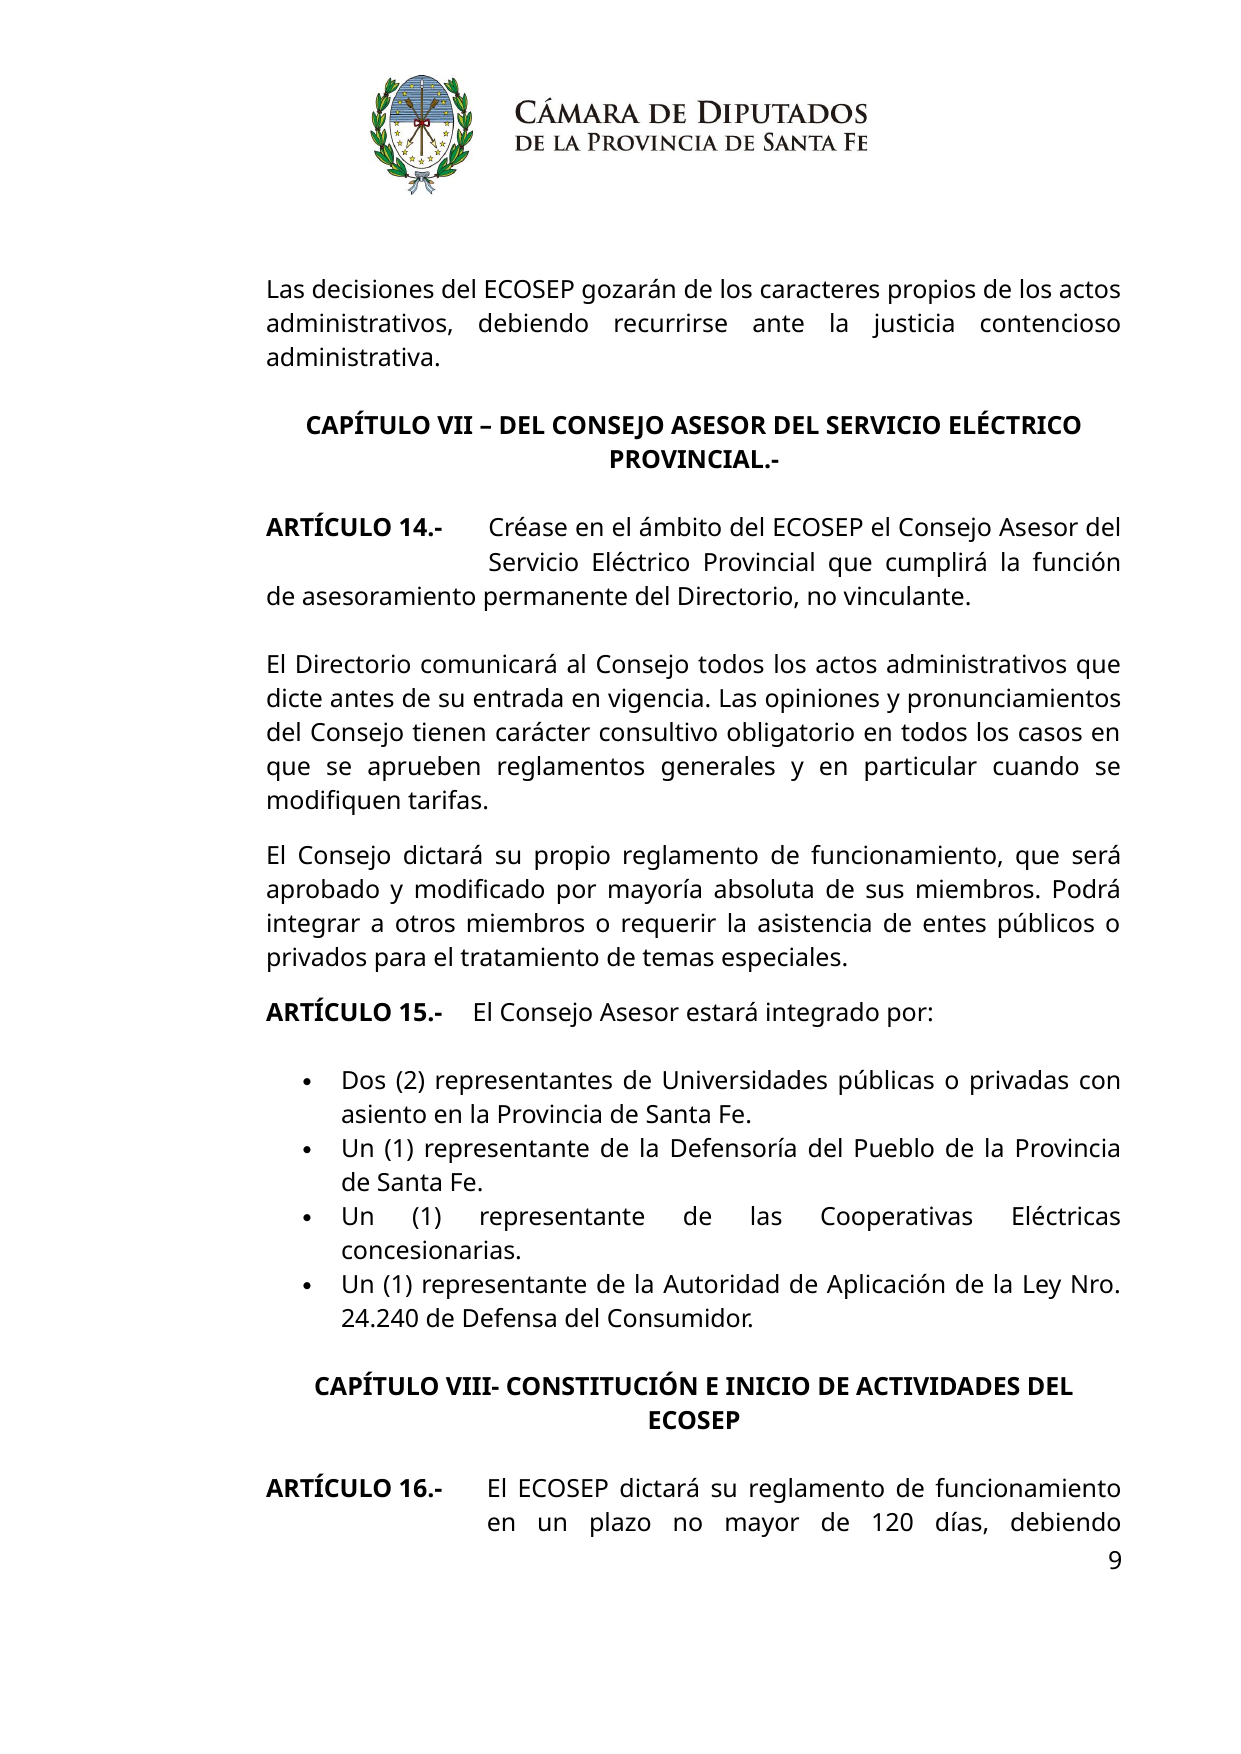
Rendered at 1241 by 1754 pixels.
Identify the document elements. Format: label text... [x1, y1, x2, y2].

table_header ARTÍCULO 14.- [266, 510, 488, 560]
list Un (1) representante de la Defensoría del Pueblo de la Provincia de Santa Fe. [303, 1130, 1122, 1198]
table_header ARTÍCULO 15.- [266, 994, 473, 1044]
table_header ARTÍCULO 16.- [266, 1471, 487, 1521]
text El Consejo dictará su propio reglamento de funcionamiento, que será aprobado y modificado por mayoría absoluta de sus miembros. Podrá integrar a otros miembros o requerir la asistencia de entes públicos o privados para el tratamiento de temas especiales. [266, 837, 1122, 973]
text El Consejo Asesor estará integrado por: [473, 994, 1122, 1028]
text Las decisiones del ECOSEP gozarán de los caracteres propios de los actos administrativos, debiendo recurrirse ante la justicia contencioso administrativa. [266, 272, 1122, 374]
text Créase en el ámbito del ECOSEP el Consejo Asesor del Servicio Eléctrico Provincial que cumplirá la función de asesoramiento permanente del Directorio, no vinculante. [266, 510, 1122, 612]
list Un (1) representante de la Autoridad de Aplicación de la Ley Nro. 24.240 de Defensa del Consumidor. [303, 1267, 1122, 1335]
list Dos (2) representantes de Universidades públicas o privadas con asiento en la Provincia de Santa Fe. [303, 1062, 1122, 1130]
picture [370, 75, 868, 199]
text El ECOSEP dictará su reglamento de funcionamiento en un plazo no mayor de 120 días, debiendo someterlo al Consejo Asesor por un plazo de 30 días para que el mismo formule observaciones y proponga mejoras. El ECOSEP las analizará y, en el plazo de 30 días, dictará por acto fundado el texto definitivo. [266, 1471, 1122, 1539]
list Un (1) representante de las Cooperativas Eléctricas concesionarias. [303, 1198, 1122, 1267]
text CAPÍTULO VIII- CONSTITUCIÓN E INICIO DE ACTIVIDADES DEL ECOSEP [266, 1369, 1122, 1437]
text El Directorio comunicará al Consejo todos los actos administrativos que dicte antes de su entrada en vigencia. Las opiniones y pronunciamientos del Consejo tienen carácter consultivo obligatorio en todos los casos en que se aprueben reglamentos generales y en particular cuando se modifiquen tarifas. [266, 646, 1122, 817]
text CAPÍTULO VII – DEL CONSEJO ASESOR DEL SERVICIO ELÉCTRICO PROVINCIAL.- [266, 408, 1122, 476]
